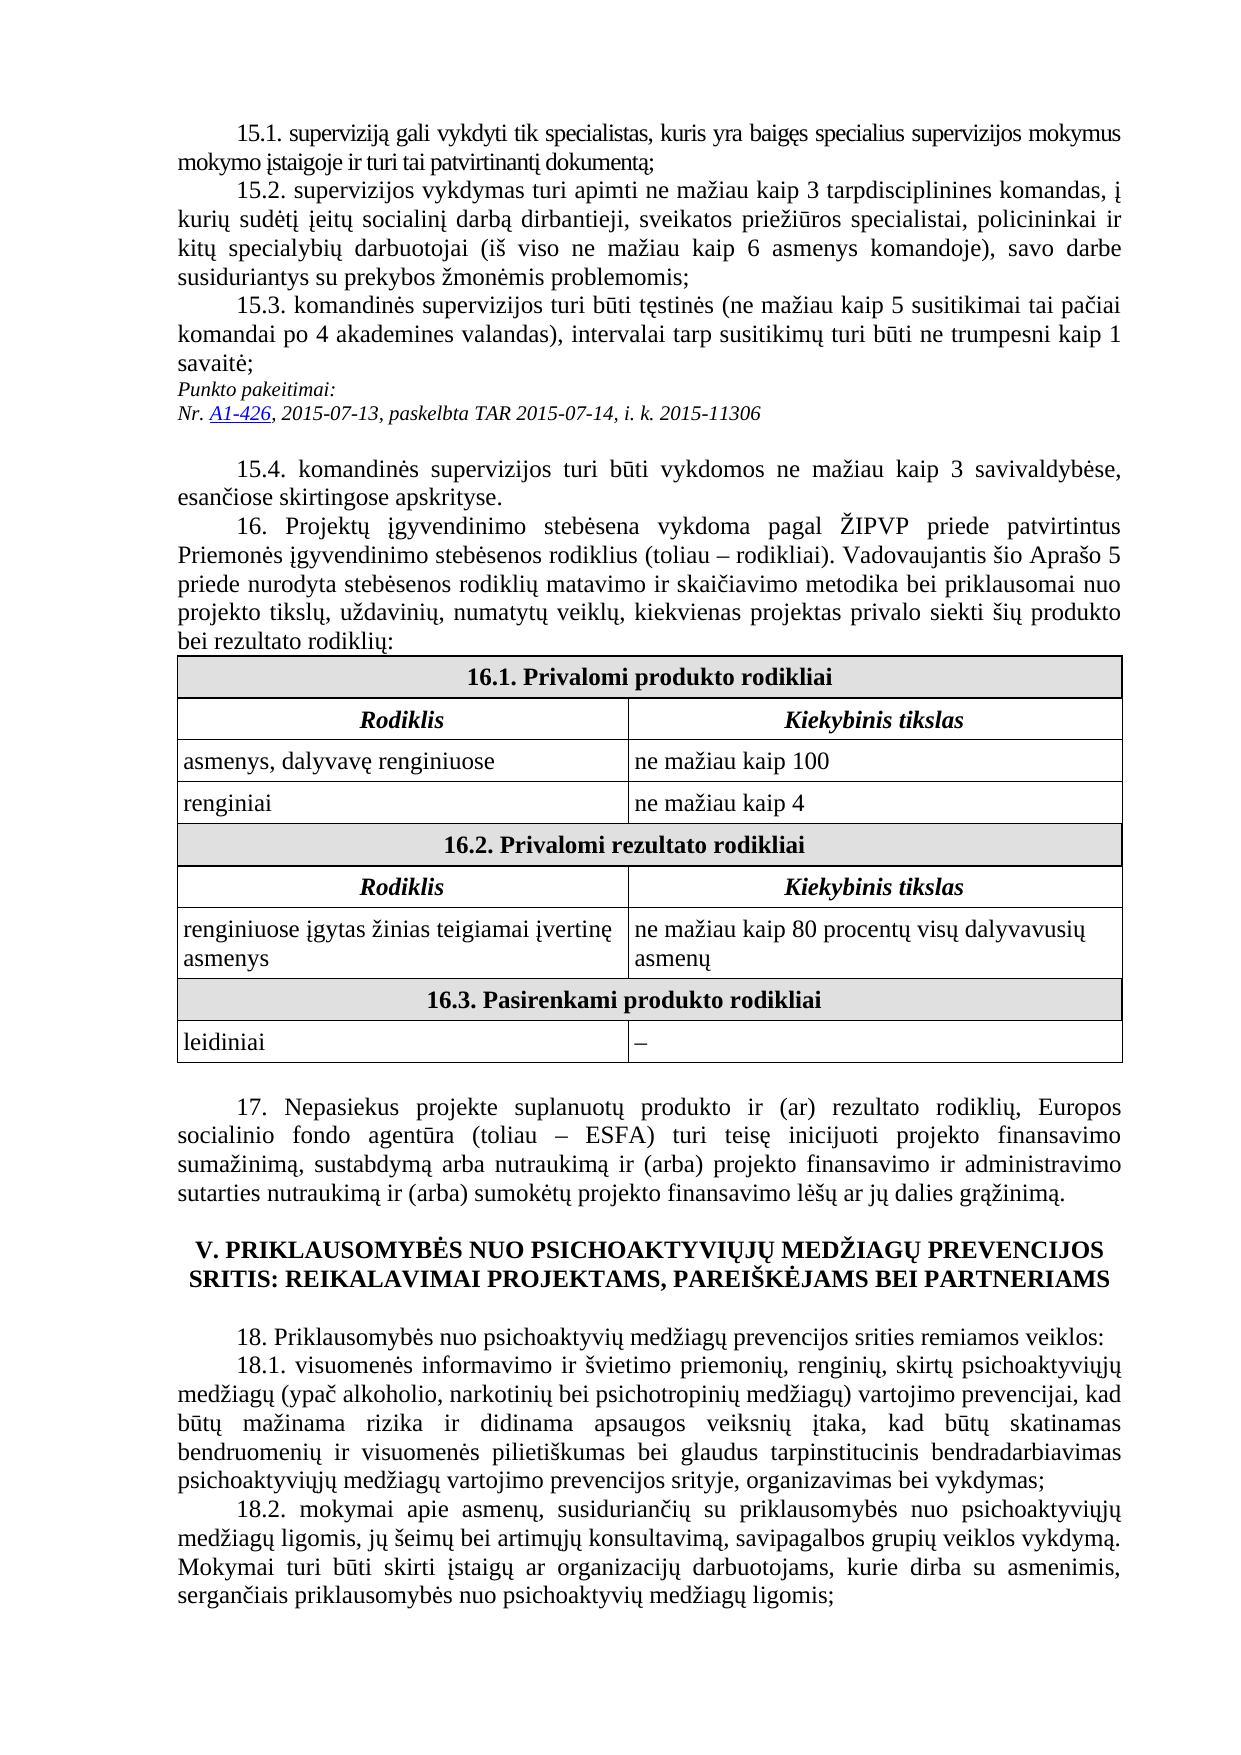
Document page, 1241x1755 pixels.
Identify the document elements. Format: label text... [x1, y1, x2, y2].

text 16. Projektų įgyvendinimo stebėsena vykdoma pagal ŽIPVP priede patvirtintus Priemonės įgyvendinimo stebėsenos rodiklius (toliau – rodikliai). Vadovaujantis šio Aprašo 5 priede nurodyta stebėsenos rodiklių matavimo ir skaičiavimo metodika bei priklausomai nuo projekto tikslų, uždavinių, numatytų veiklų, kiekvienas projektas privalo siekti šių produkto bei rezultato rodiklių: [177, 511, 1122, 655]
text Nr. A1-426, 2015-07-13, paskelbta TAR 2015-07-14, i. k. 2015-11306 [177, 401, 1122, 425]
text 18.2. mokymai apie asmenų, susiduriančių su priklausomybės nuo psichoaktyviųjų medžiagų ligomis, jų šeimų bei artimųjų konsultavimą, savipagalbos grupių veiklos vykdymą. Mokymai turi būti skirti įstaigų ar organizacijų darbuotojams, kurie dirba su asmenimis, sergančiais priklausomybės nuo psichoaktyvių medžiagų ligomis; [177, 1494, 1122, 1609]
table_cell renginiai [178, 782, 628, 823]
text 17. Nepasiekus projekte suplanuotų produkto ir (ar) rezultato rodiklių, Europos socialinio fondo agentūra (toliau – ESFA) turi teisę inicijuoti projekto finansavimo sumažinimą, sustabdymą arba nutraukimą ir (arba) projekto finansavimo ir administravimo sutarties nutraukimą ir (arba) sumokėtų projekto finansavimo lėšų ar jų dalies grąžinimą. [177, 1092, 1122, 1207]
table_cell [1071, 824, 1121, 865]
text 18. Priklausomybės nuo psichoaktyvių medžiagų prevencijos srities remiamos veiklos: [177, 1322, 1122, 1350]
table_cell Rodiklis [178, 867, 628, 907]
table_cell asmenys, dalyvavę renginiuose [178, 740, 628, 781]
table_cell renginiuose įgytas žinias teigiamai įvertinę asmenys [178, 908, 628, 977]
table_cell leidiniai [178, 1021, 628, 1062]
table_cell Rodiklis [178, 699, 628, 739]
text 18.1. visuomenės informavimo ir švietimo priemonių, renginių, skirtų psichoaktyviųjų medžiagų (ypač alkoholio, narkotinių bei psichotropinių medžiagų) vartojimo prevencijai, kad būtų mažinama rizika ir didinama apsaugos veiksnių įtaka, kad būtų skatinamas bendruomenių ir visuomenės pilietiškumas bei glaudus tarpinstitucinis bendradarbiavimas psichoaktyviųjų medžiagų vartojimo prevencijos srityje, organizavimas bei vykdymas; [177, 1350, 1122, 1494]
table_header 16.1. Privalomi produkto rodikliai [178, 657, 1121, 697]
text V. PRIKLAUSOMYBĖS NUO PSICHOAKTYVIŲJŲ MEDŽIAGŲ PREVENCIJOS SRITIS: REIKALAVIMAI PROJEKTAMS, PAREIŠKĖJAMS BEI PARTNERIAMS [177, 1235, 1122, 1293]
text 15.2. supervizijos vykdymas turi apimti ne mažiau kaip 3 tarpdisciplinines komandas, į kurių sudėtį įeitų socialinį darbą dirbantieji, sveikatos priežiūros specialistai, policininkai ir kitų specialybių darbuotojai (iš viso ne mažiau kaip 6 asmenys komandoje), savo darbe susiduriantys su prekybos žmonėmis problemomis; [177, 176, 1122, 291]
table_cell ne mažiau kaip 4 [629, 782, 1122, 823]
table_cell Kiekybinis tikslas [629, 867, 1122, 907]
table_cell ne mažiau kaip 100 [629, 740, 1122, 781]
table_cell Kiekybinis tikslas [629, 699, 1122, 739]
table_cell 16.3. Pasirenkami produkto rodikliai [178, 979, 1071, 1020]
table_cell [1071, 979, 1121, 1020]
table_cell 16.2. Privalomi rezultato rodikliai [178, 824, 1071, 865]
table_cell – [629, 1021, 1122, 1062]
table_cell ne mažiau kaip 80 procentų visų dalyvavusių asmenų [629, 908, 1122, 977]
text 15.3. komandinės supervizijos turi būti tęstinės (ne mažiau kaip 5 susitikimai tai pačiai komandai po 4 akademines valandas), intervalai tarp susitikimų turi būti ne trumpesni kaip 1 savaitė; [177, 291, 1122, 377]
text 15.4. komandinės supervizijos turi būti vykdomos ne mažiau kaip 3 savivaldybėse, esančiose skirtingose apskrityse. [177, 454, 1122, 511]
text 15.1. superviziją gali vykdyti tik specialistas, kuris yra baigęs specialius supervizijos mokymus mokymo įstaigoje ir turi tai patvirtinantį dokumentą; [177, 118, 1122, 176]
text Punkto pakeitimai: [177, 377, 1122, 401]
